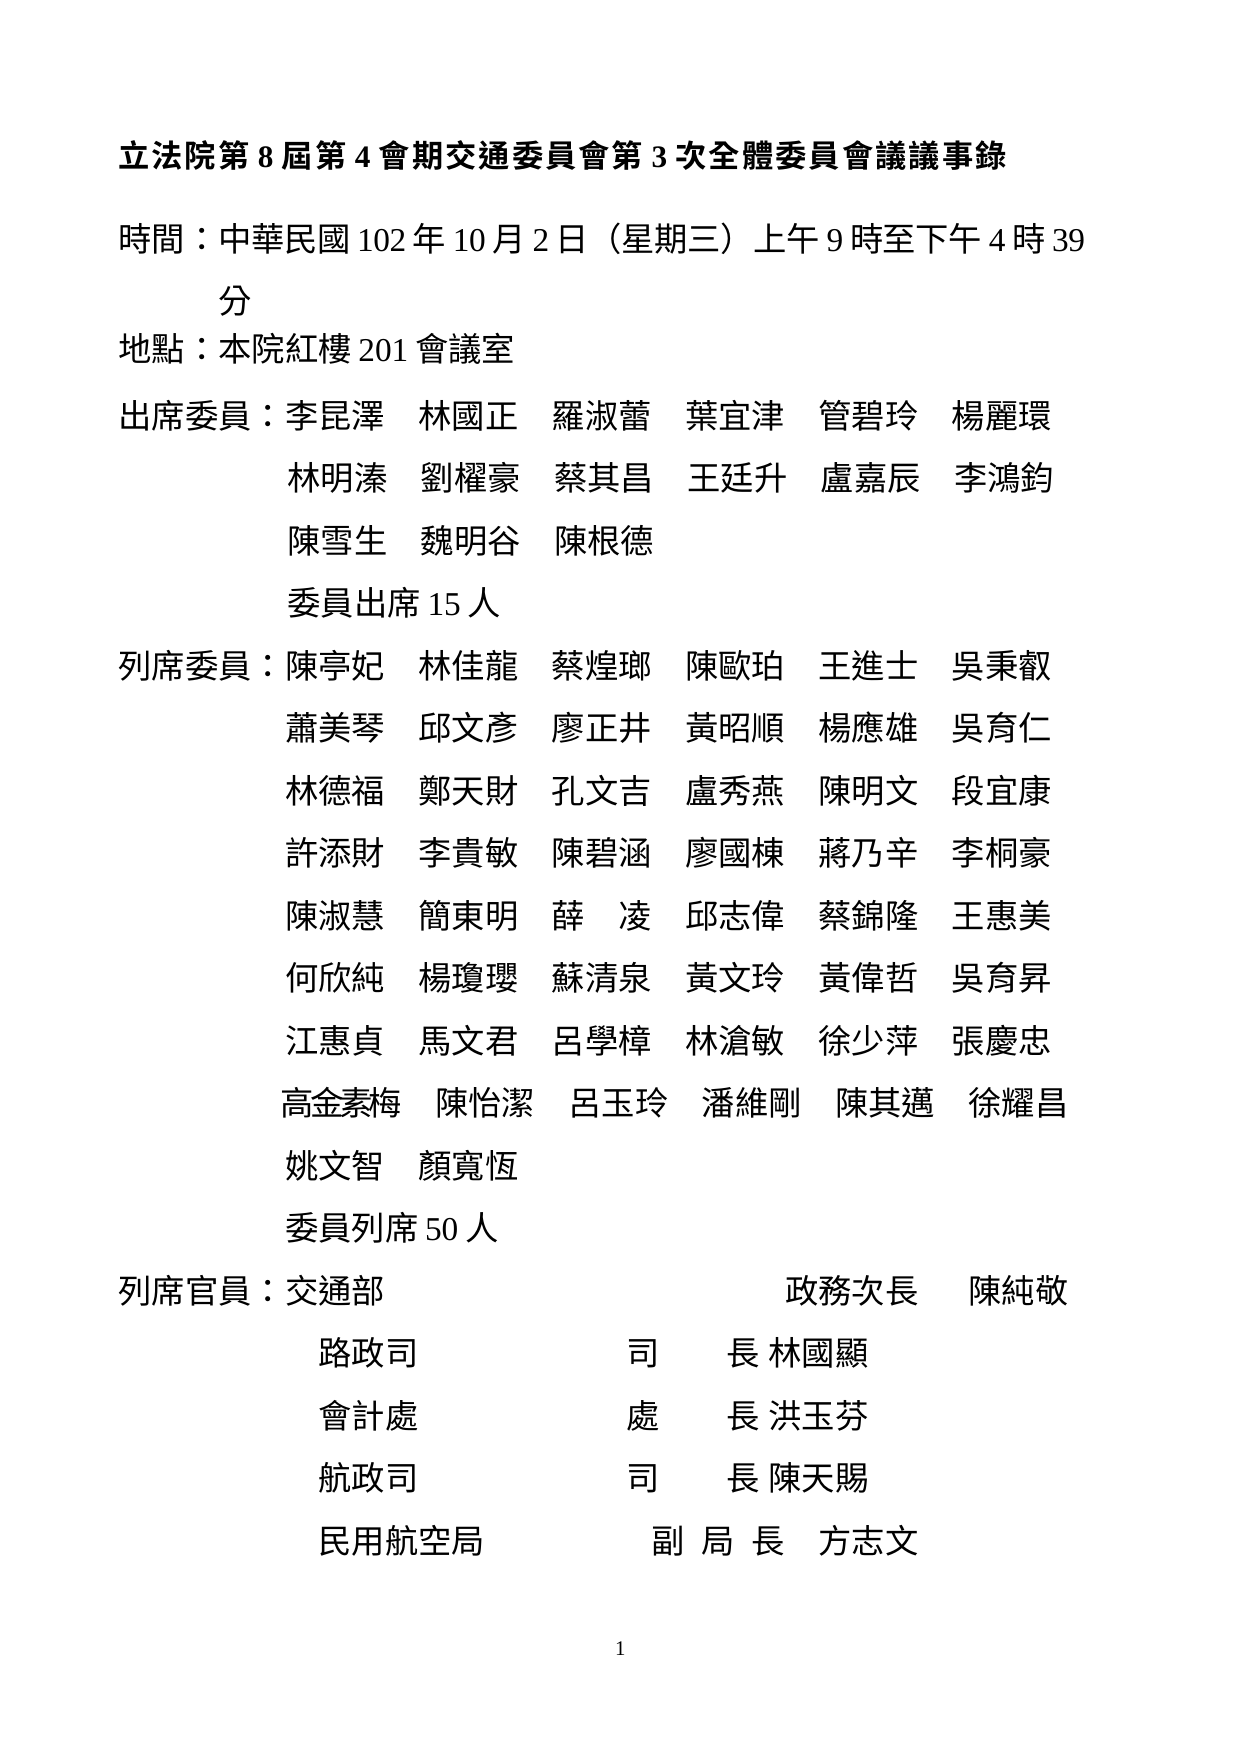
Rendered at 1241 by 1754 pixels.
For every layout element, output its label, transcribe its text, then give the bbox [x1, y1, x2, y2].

text 委員列席50人 [118, 1184, 1122, 1247]
text 何欣純 楊瓊瓔 蘇清泉 黃文玲 黃偉哲 吳育昇 [118, 934, 1122, 997]
text 陳雪生 魏明谷 陳根德 [121, 497, 1122, 559]
text 林德福 鄭天財 孔文吉 盧秀燕 陳明文 段宜康 [118, 747, 1122, 809]
text 姚文智 顏寬恆 [118, 1122, 1122, 1184]
text 許添財 李貴敏 陳碧涵 廖國棟 蔣乃辛 李桐豪 [118, 809, 1122, 872]
text 時間：中華民國102年10月2日（星期三）上午9時至下午4時39分 [118, 195, 1122, 320]
text 委員出席15人 [121, 559, 1122, 622]
text 立法院第8屆第4會期交通委員會第3次全體委員會議議事錄 [118, 131, 1122, 176]
text 林明溱 劉櫂豪 蔡其昌 王廷升 盧嘉辰 李鴻鈞 [121, 434, 1122, 497]
text 路政司 司 長 林國顯 [118, 1309, 1122, 1372]
text 陳淑慧 簡東明 薛 凌 邱志偉 蔡錦隆 王惠美 [118, 872, 1122, 934]
text 蕭美琴 邱文彥 廖正井 黃昭順 楊應雄 吳育仁 [118, 684, 1122, 747]
text 民用航空局 副 局 長 方志文 [118, 1497, 1122, 1559]
text 會計處 處 長 洪玉芬 [118, 1372, 1122, 1434]
text 江惠貞 馬文君 呂學樟 林滄敏 徐少萍 張慶忠 [118, 997, 1122, 1059]
text 高金素梅 陳怡潔 呂玉玲 潘維剛 陳其邁 徐耀昌 [118, 1059, 1122, 1122]
text 列席官員：交通部 政務次長 陳純敬 [118, 1247, 1122, 1309]
text 出席委員：李昆澤 林國正 羅淑蕾 葉宜津 管碧玲 楊麗環 [118, 372, 1122, 434]
text 航政司 司 長 陳天賜 [118, 1434, 1122, 1497]
text 地點：本院紅樓201會議室 [118, 320, 1122, 372]
text 列席委員：陳亭妃 林佳龍 蔡煌瑯 陳歐珀 王進士 吳秉叡 [118, 622, 1122, 684]
